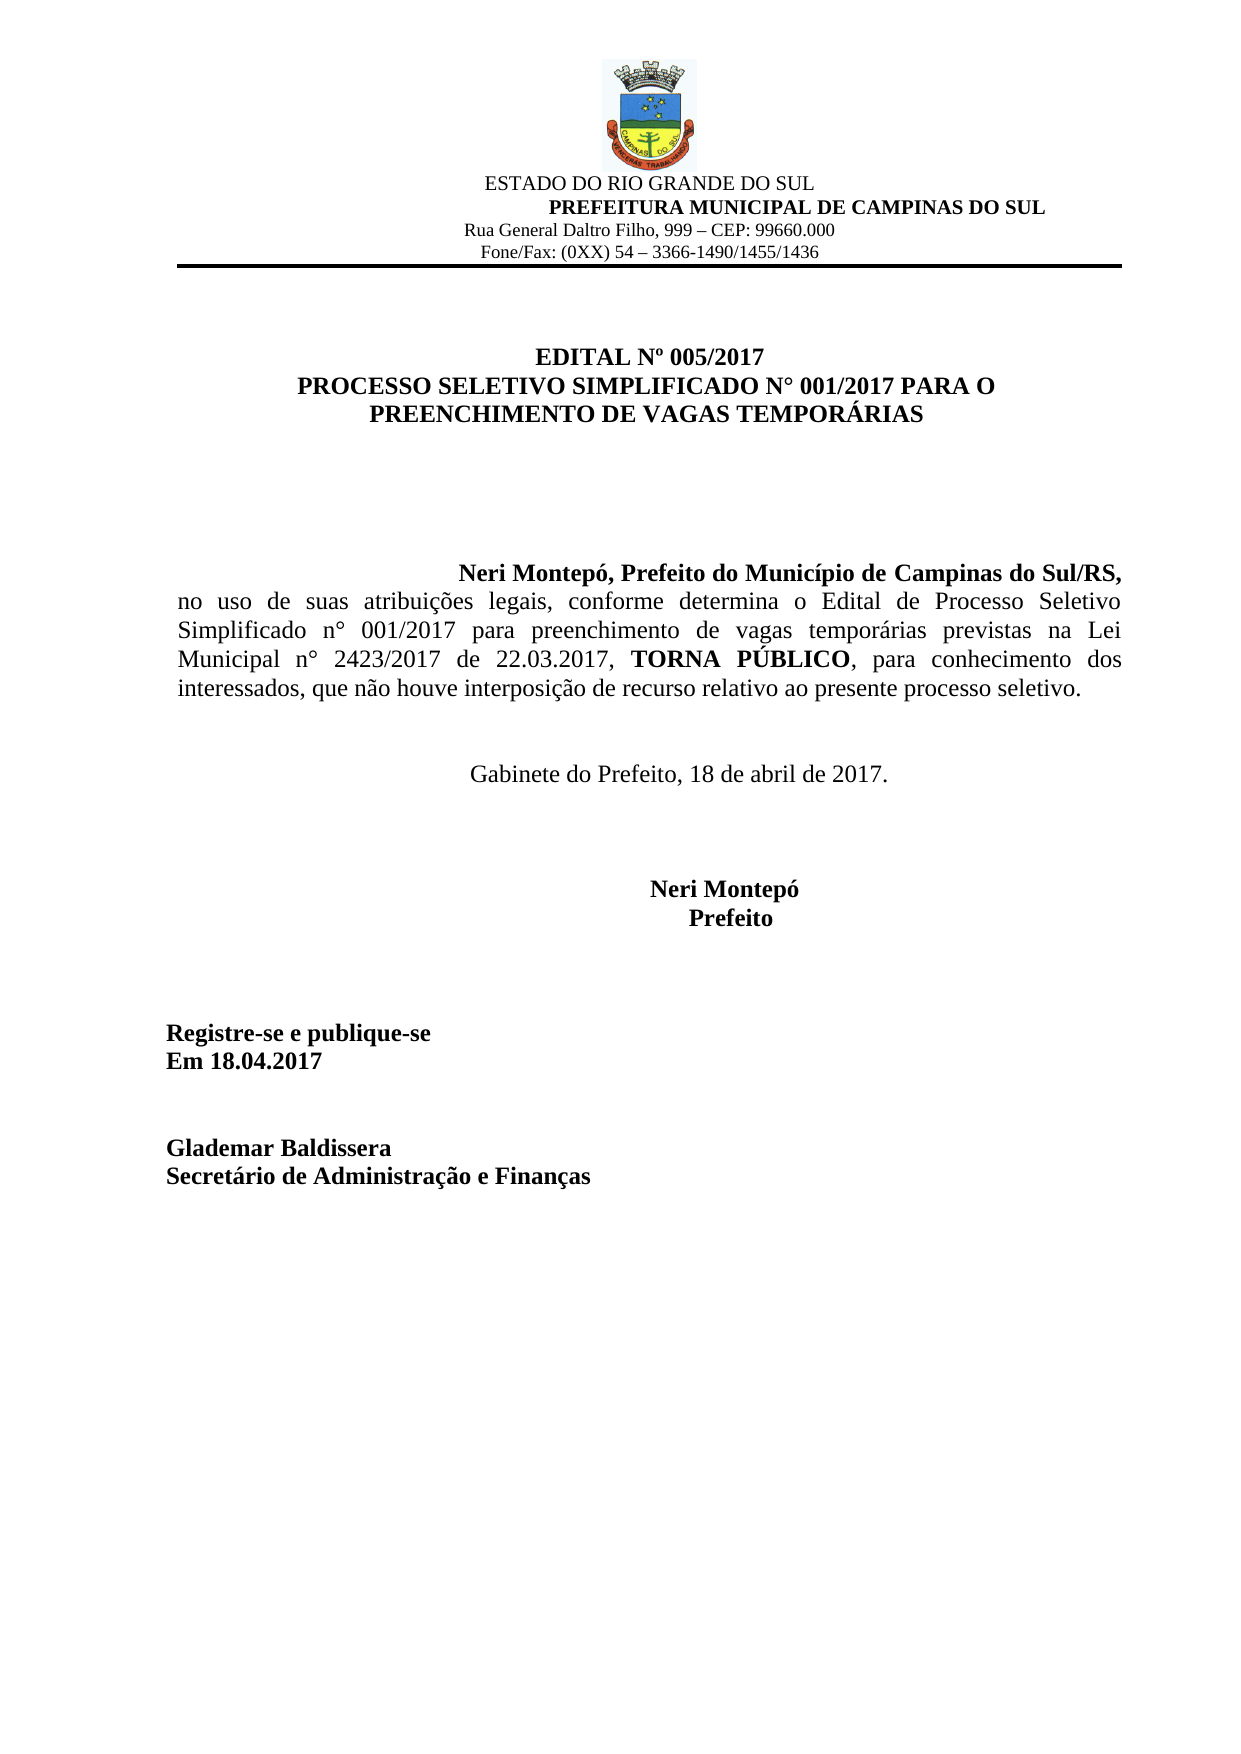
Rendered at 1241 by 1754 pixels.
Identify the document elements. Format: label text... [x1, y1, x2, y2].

text Prefeito [546, 903, 1122, 931]
text EDITAL Nº 005/2017 [177, 342, 1122, 371]
text Neri Montepó, Prefeito do Município de Campinas do Sul/RS, no uso de suas atribuições legais, conforme determina o Edital de Processo Seletivo Simplificado n° 001/2017 para preenchimento de vagas temporárias previstas na Lei Municipal n° 2423/2017 de 22.03.2017, TORNA PÚBLICO, para conhecimento dos interessados, que não houve interposição de recurso relativo ao presente processo seletivo. [177, 558, 1122, 701]
text PROCESSO SELETIVO SIMPLIFICADO N° 001/2017 PARA O [177, 371, 1122, 399]
text Registre-se e publique-se [166, 1018, 1122, 1046]
text Gabinete do Prefeito, 18 de abril de 2017. [177, 759, 1122, 788]
text Secretário de Administração e Finanças [166, 1161, 1122, 1190]
text Neri Montepó [177, 874, 1122, 903]
text Em 18.04.2017 [166, 1046, 1122, 1075]
text PREENCHIMENTO DE VAGAS TEMPORÁRIAS [177, 399, 1122, 428]
text Glademar Baldissera [166, 1133, 1122, 1161]
